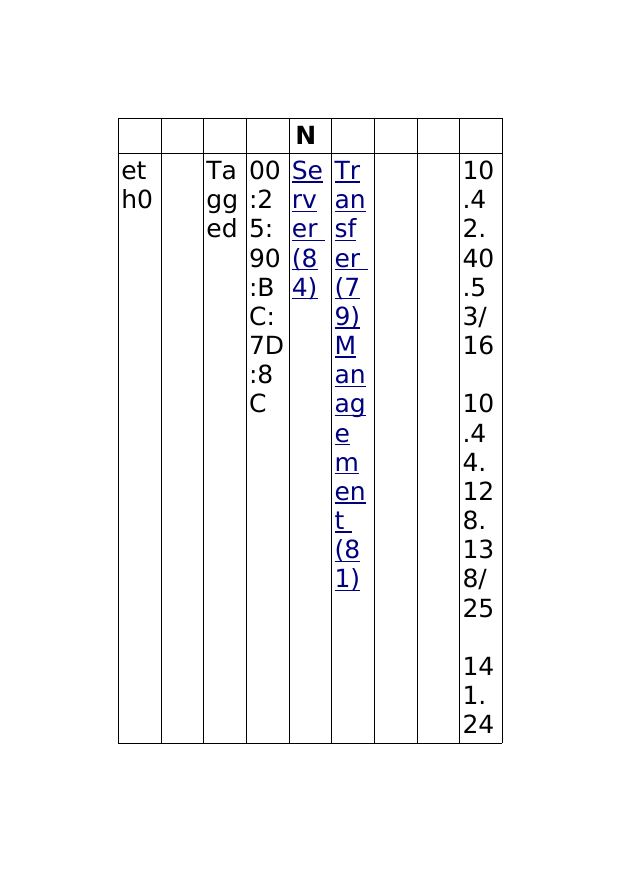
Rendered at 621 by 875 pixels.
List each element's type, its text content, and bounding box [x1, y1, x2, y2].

table_cell Tagged [204, 154, 246, 742]
table_header [204, 119, 246, 153]
table_header N [290, 119, 331, 153]
table_cell [162, 154, 203, 742]
table_header [119, 119, 161, 153]
table_header [375, 119, 417, 153]
table_cell Transfer (79) Management (81) [332, 154, 374, 742]
table_cell [375, 154, 417, 742]
table_cell [418, 154, 459, 742]
table_header [460, 119, 502, 153]
table_cell 00:25:90:BC:7D:8C [247, 154, 289, 742]
table_header [418, 119, 459, 153]
table_header [162, 119, 203, 153]
table_header [332, 119, 374, 153]
table_header [247, 119, 289, 153]
table_cell Server (84) [290, 154, 331, 742]
table_cell 10.42.40.53/16 10.44.128.138/25 141.24 [460, 154, 502, 742]
table_cell eth0 [119, 154, 161, 742]
